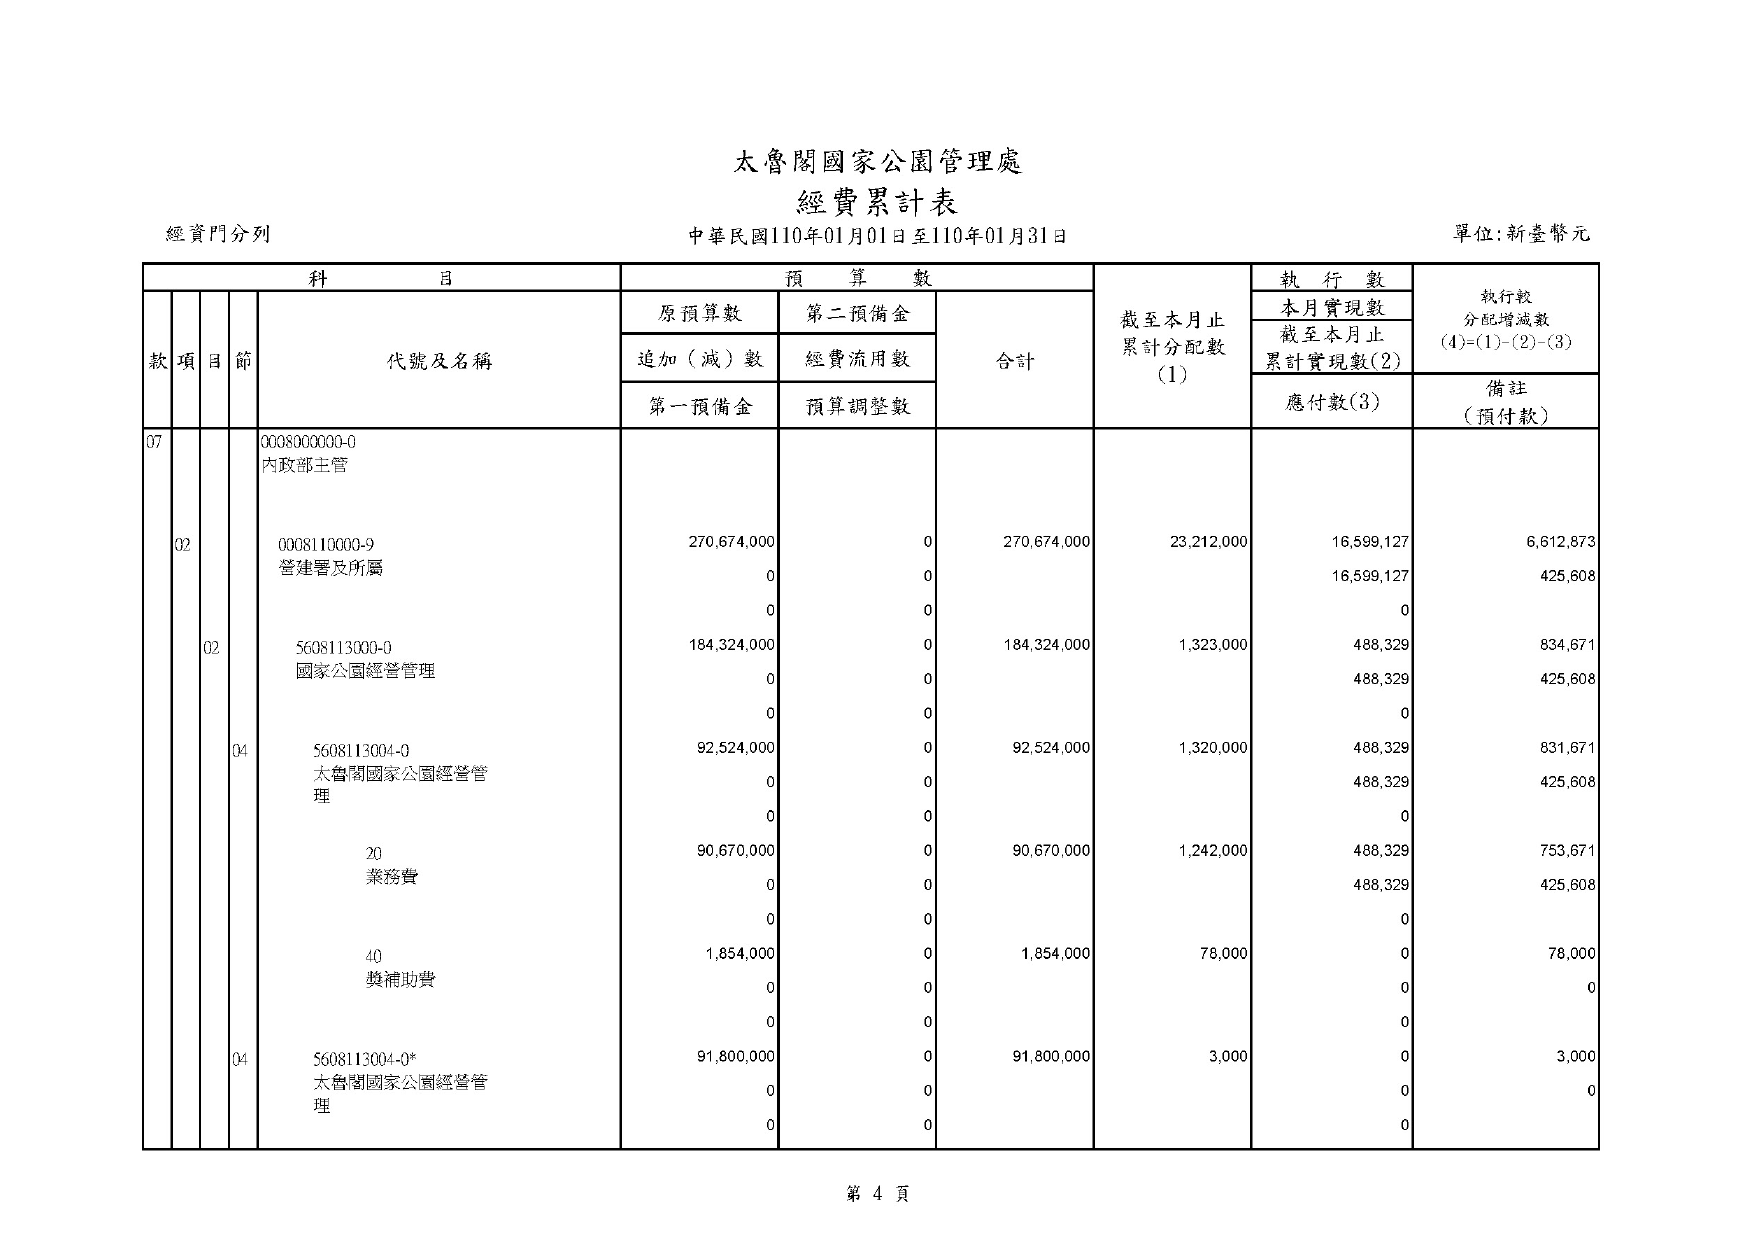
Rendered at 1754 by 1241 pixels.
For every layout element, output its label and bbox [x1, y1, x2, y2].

picture [59, 59, 1695, 1216]
